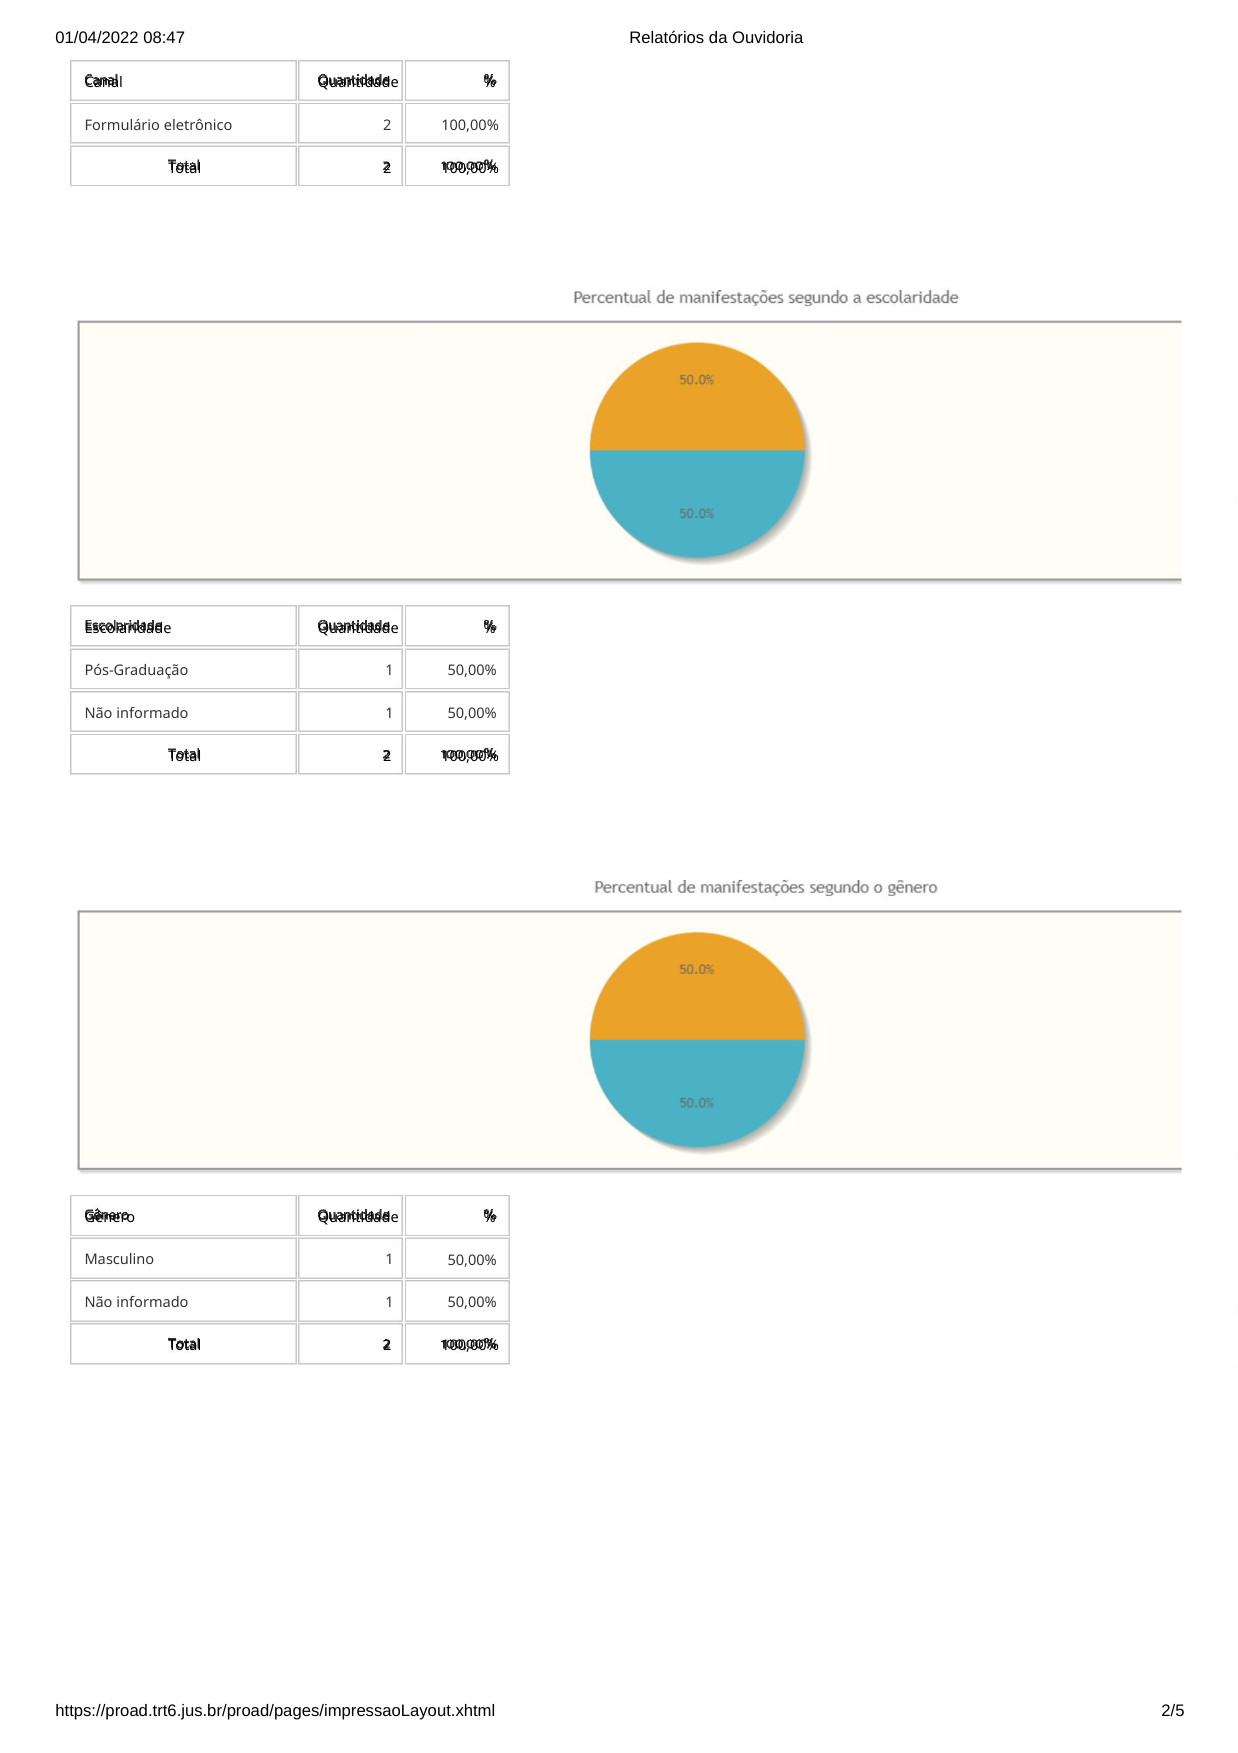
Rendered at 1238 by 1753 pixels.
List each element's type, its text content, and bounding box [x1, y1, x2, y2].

text https://proad.trt6.jus.br/proad/pages/impressaoLayout.xhtml [55, 1702, 520, 1720]
text Relatórios da Ouvidoria [629, 29, 828, 47]
text 50,00% [447, 657, 518, 681]
text Total [168, 742, 222, 766]
text Quantidade [318, 614, 412, 638]
text 1/04/2022 08:47 [64, 29, 208, 47]
text Formulário eletrônico [84, 111, 238, 135]
text Não informado [84, 1288, 222, 1312]
text 0 [55, 29, 64, 47]
text Gênero [84, 1203, 151, 1227]
text 1 [385, 1288, 412, 1312]
text 100,00% [441, 742, 518, 766]
text 2 [383, 1331, 412, 1355]
text 2 [383, 154, 412, 178]
text 100,00% [441, 154, 518, 178]
text Escolaridade [84, 614, 222, 638]
text Total [168, 1331, 222, 1355]
text 2 [383, 742, 412, 766]
text Quantidade [318, 1203, 412, 1227]
picture [0, 0, 1238, 1753]
text Quantidade [318, 68, 412, 92]
text Total [168, 154, 238, 178]
text 2 [383, 111, 412, 135]
text % [483, 68, 518, 92]
text 1 [385, 699, 412, 723]
text % [483, 1203, 518, 1227]
text Canal [84, 68, 208, 92]
text 2/5 [1161, 1702, 1209, 1720]
text Não informado [84, 699, 222, 723]
text % [483, 614, 518, 638]
text 1 [385, 657, 412, 681]
text 50,00% [447, 699, 518, 723]
text Pós-Graduação [84, 657, 222, 681]
text 1 [385, 1246, 412, 1269]
text 0 [57, 33, 62, 42]
text 100,00% [441, 111, 518, 135]
text Masculino [84, 1246, 222, 1269]
text 100,00% [441, 1331, 518, 1355]
text 50,00% [447, 1246, 518, 1270]
text 50,00% [447, 1288, 518, 1312]
